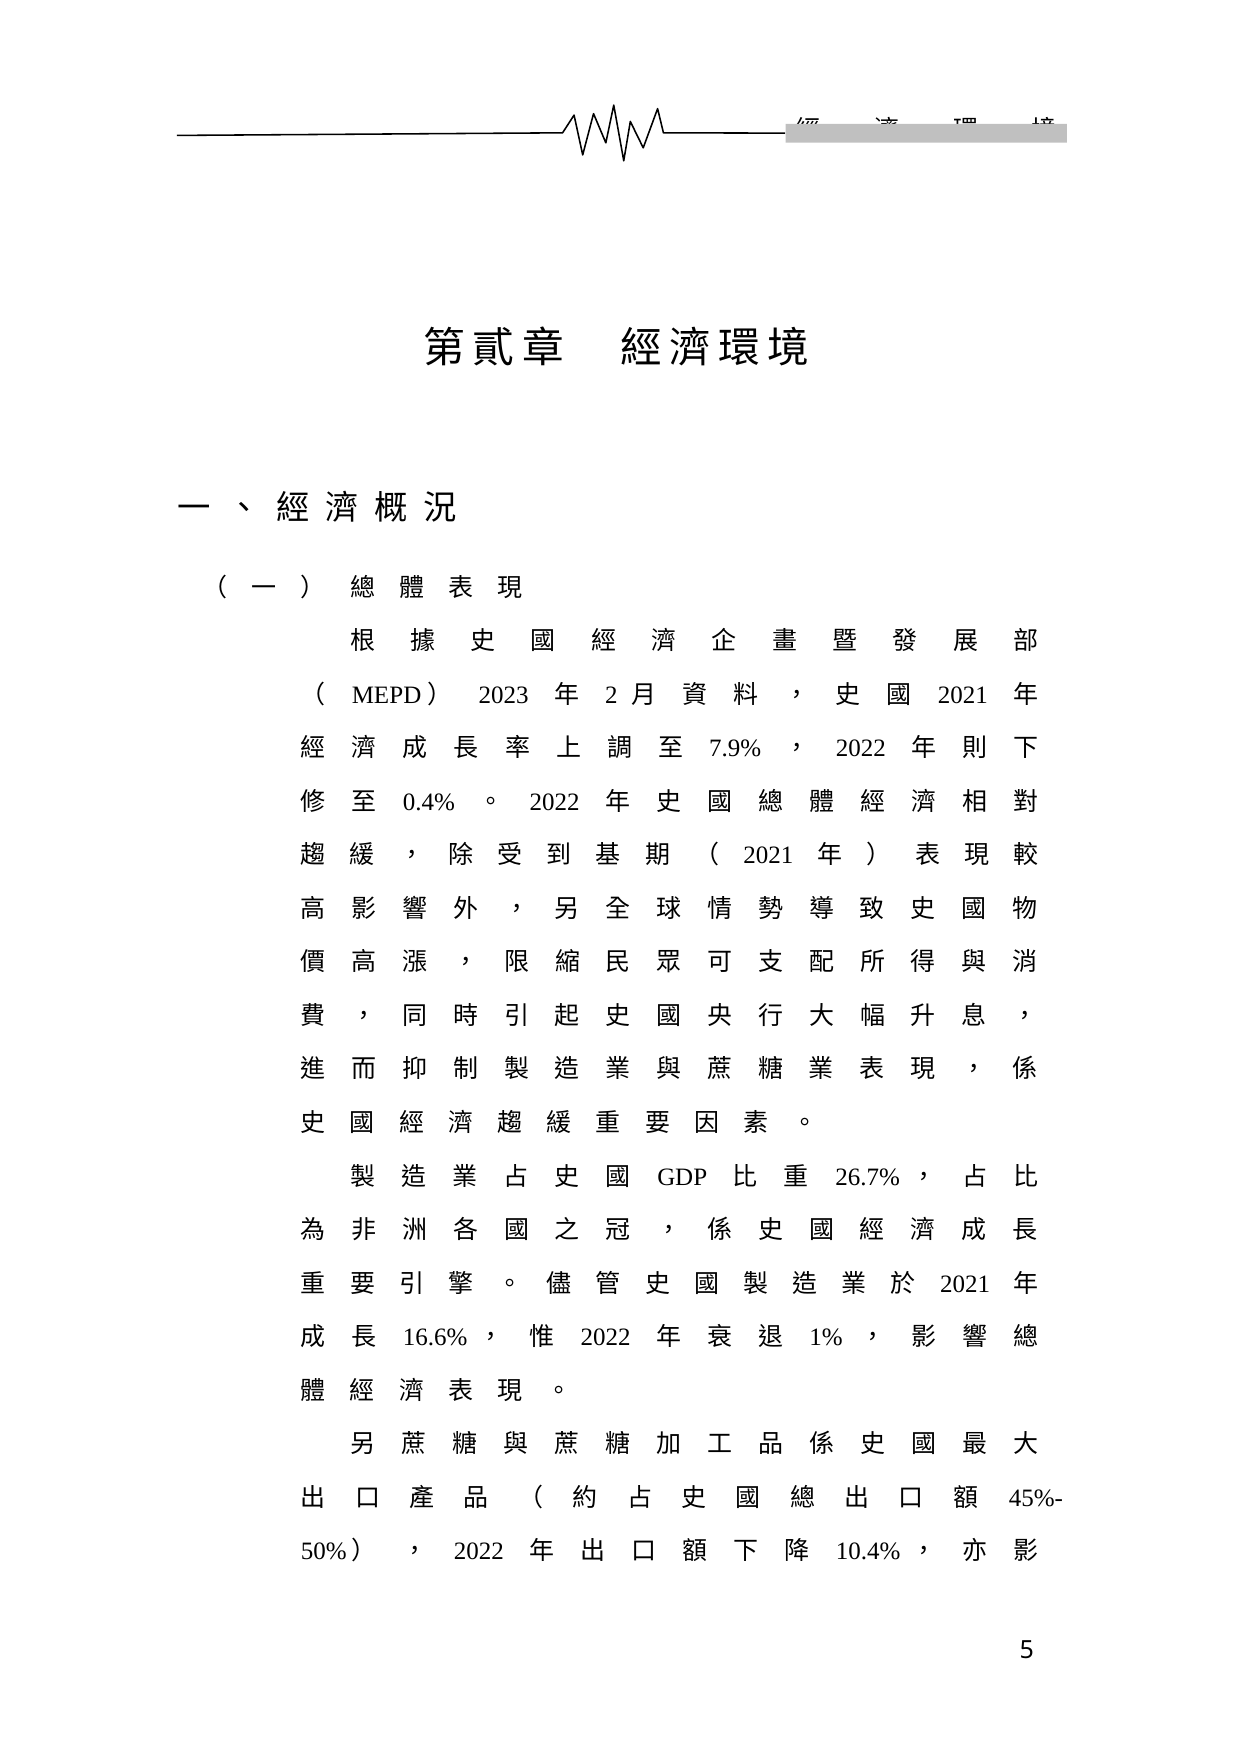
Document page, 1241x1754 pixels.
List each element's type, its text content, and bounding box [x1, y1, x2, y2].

text 一、經濟概況 [178, 478, 1063, 532]
text 另蔗糖與蔗糖加工品係史國最大出口產品（約占史國總出口額45%-50%），2022年出口額下降10.4%，亦影 [276, 1415, 1063, 1576]
text 製造業占史國GDP比重26.7%，占比為非洲各國之冠，係史國經濟成長重要引擎。儘管史國製造業於2021年成長16.6%，惟2022年衰退1%，影響總體經濟表現。 [276, 1147, 1063, 1415]
text 根據史國經濟企畫暨發展部（MEPD）2023年2月資料，史國2021年經濟成長率上調至7.9%，2022年則下修至0.4%。2022年史國總體經濟相對趨緩，除受到基期（2021年）表現較高影響外，另全球情勢導致史國物價高漲，限縮民眾可支配所得與消費，同時引起史國央行大幅升息，進而抑制製造業與蔗糖業表現，係史國經濟趨緩重要因素。 [276, 612, 1063, 1147]
text 第貳章 經濟環境 [178, 291, 1063, 398]
text （一）總體表現 [202, 558, 1063, 612]
